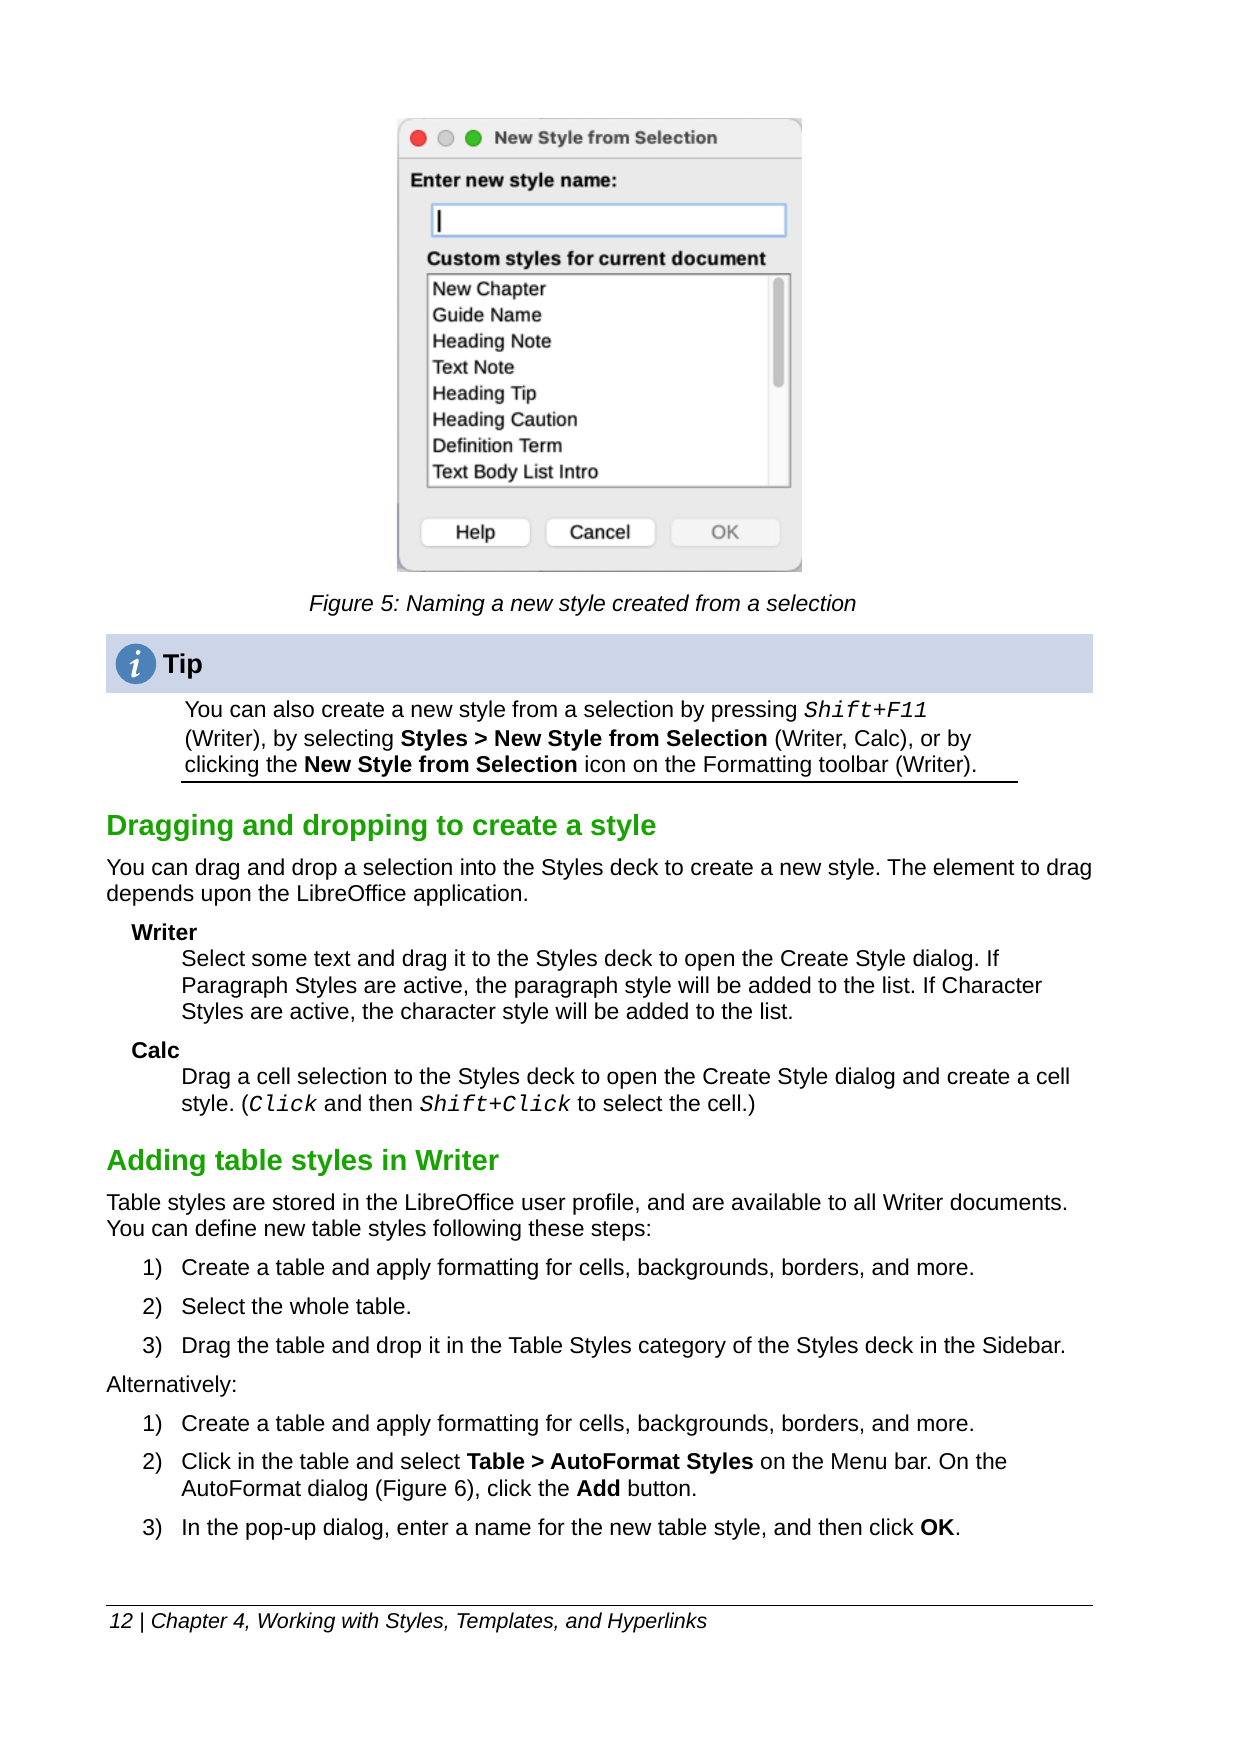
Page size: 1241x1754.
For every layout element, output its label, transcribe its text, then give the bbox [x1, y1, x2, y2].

list Select the whole table. [162, 1293, 1093, 1319]
list Drag the table and drop it in the Table Styles category of the Styles deck in the Sidebar. [162, 1332, 1093, 1358]
text You can drag and drop a selection into the Styles deck to create a new style. The element to drag depends upon the LibreOffice application. [106, 854, 1093, 906]
list In the pop-up dialog, enter a name for the new table style, and then click OK. [162, 1513, 1093, 1540]
subtitle Dragging and dropping to create a style [106, 808, 1093, 841]
text Calc [131, 1037, 1093, 1063]
text Alternatively: [106, 1371, 1093, 1397]
text Table styles are stored in the LibreOffice user profile, and are available to all Writer documents. You can define new table styles following these steps: [106, 1189, 1093, 1242]
list Create a table and apply formatting for cells, backgrounds, borders, and more. [162, 1409, 1093, 1436]
text Drag a cell selection to the Styles deck to open the Create Style dialog and create a cell style. (Click and then Shift+Click to select the cell.) [181, 1063, 1093, 1118]
text Writer [131, 919, 1093, 945]
text Figure 5: Naming a new style created from a selection [309, 590, 890, 616]
list Click in the table and select Table > AutoFormat Styles on the Menu bar. On the AutoFormat dialog (Figure 6), click the Add button. [162, 1448, 1093, 1501]
subtitle Tip [106, 634, 1093, 693]
text You can also create a new style from a selection by pressing Shift+F11 (Writer), by selecting Styles > New Style from Selection (Writer, Calc), or by clicking the New Style from Selection icon on the Formatting toolbar (Writer). [181, 693, 1018, 781]
picture [396, 118, 802, 572]
text Select some text and drag it to the Styles deck to open the Create Style dialog. If Paragraph Styles are active, the paragraph style will be added to the list. If Character Styles are active, the character style will be added to the list. [181, 945, 1093, 1024]
subtitle Adding table styles in Writer [106, 1143, 1093, 1176]
list Create a table and apply formatting for cells, backgrounds, borders, and more. [162, 1254, 1093, 1280]
